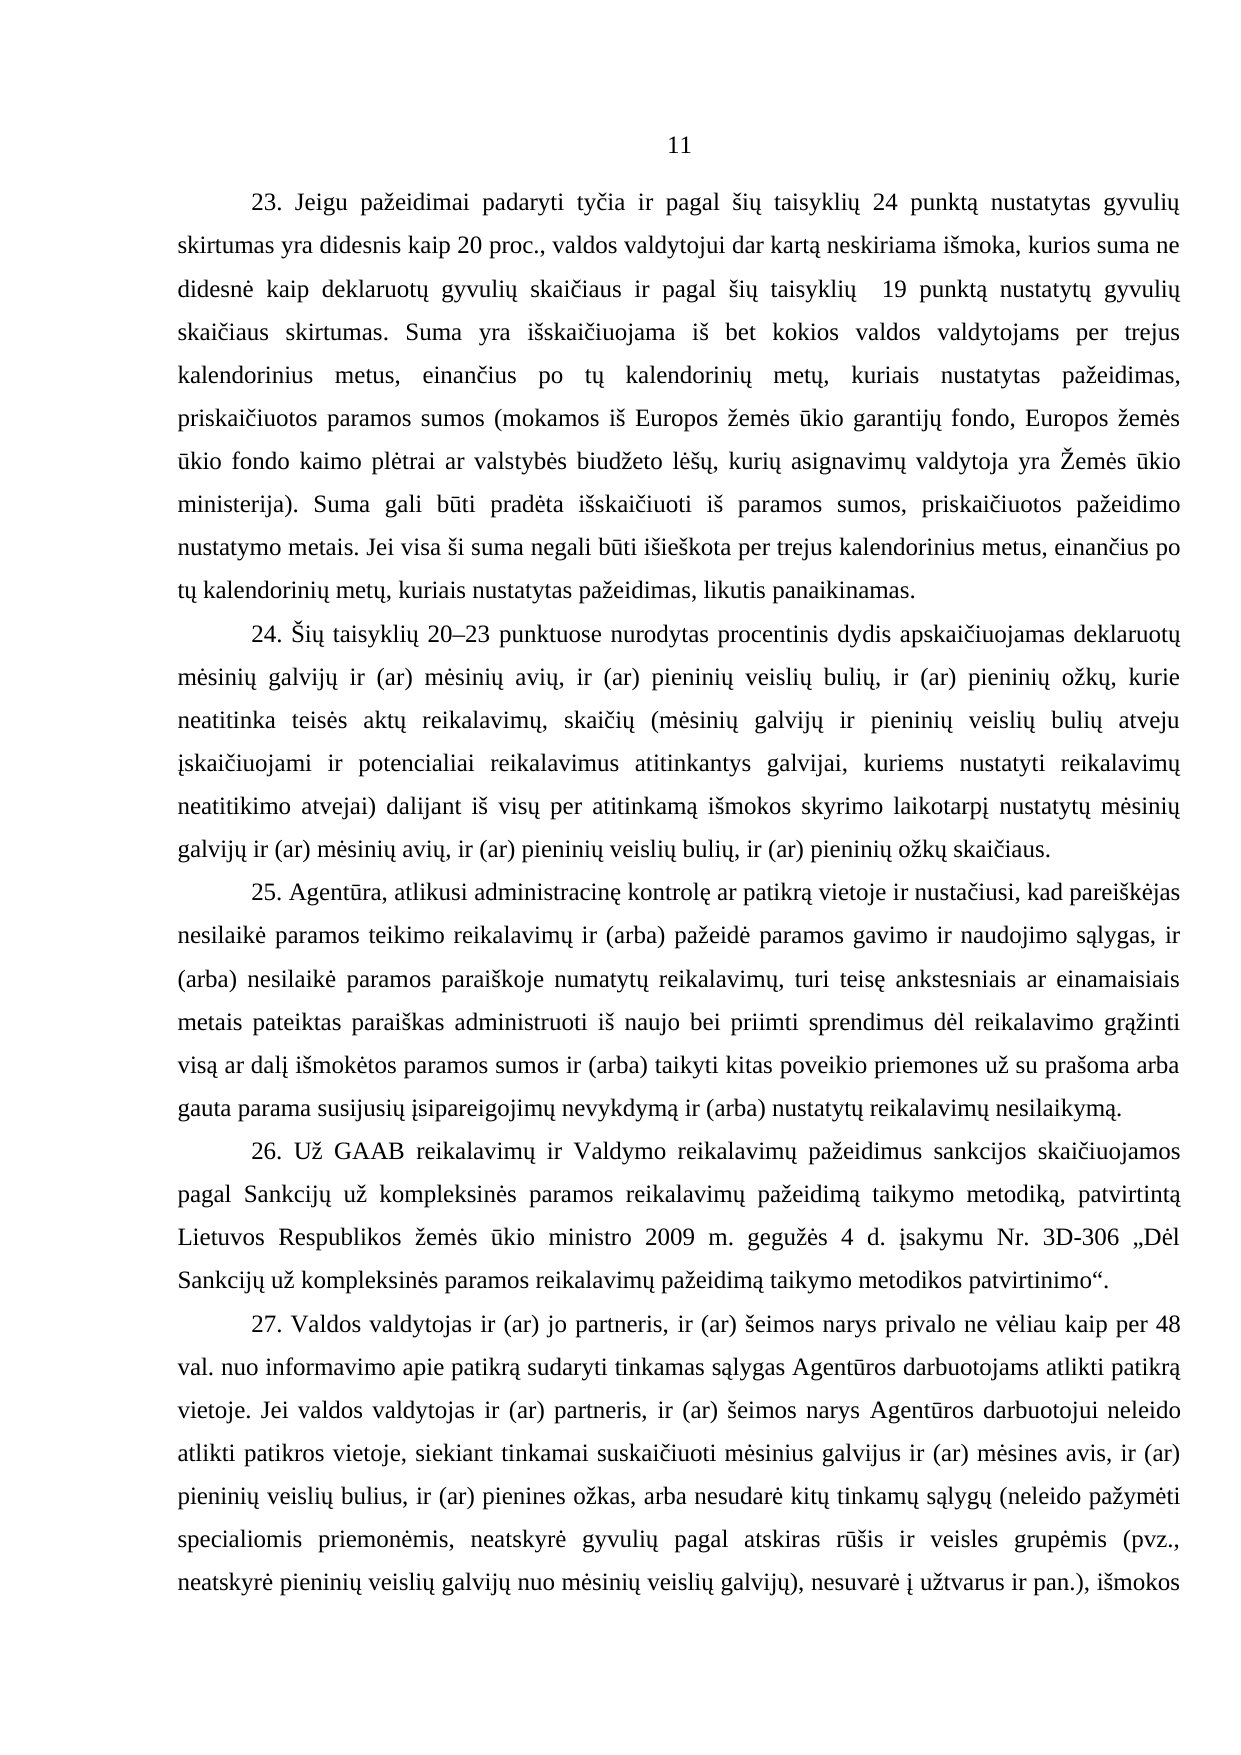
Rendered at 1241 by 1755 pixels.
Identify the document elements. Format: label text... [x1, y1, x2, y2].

text 24. Šių taisyklių 20–23 punktuose nurodytas procentinis dydis apskaičiuojamas deklaruotų mėsinių galvijų ir (ar) mėsinių avių, ir (ar) pieninių veislių bulių, ir (ar) pieninių ožkų, kurie neatitinka teisės aktų reikalavimų, skaičių (mėsinių galvijų ir pieninių veislių bulių atveju įskaičiuojami ir potencialiai reikalavimus atitinkantys galvijai, kuriems nustatyti reikalavimų neatitikimo atvejai) dalijant iš visų per atitinkamą išmokos skyrimo laikotarpį nustatytų mėsinių galvijų ir (ar) mėsinių avių, ir (ar) pieninių veislių bulių, ir (ar) pieninių ožkų skaičiaus. [177, 619, 1181, 863]
text 27. Valdos valdytojas ir (ar) jo partneris, ir (ar) šeimos narys privalo ne vėliau kaip per 48 val. nuo informavimo apie patikrą sudaryti tinkamas sąlygas Agentūros darbuotojams atlikti patikrą vietoje. Jei valdos valdytojas ir (ar) partneris, ir (ar) šeimos narys Agentūros darbuotojui neleido atlikti patikros vietoje, siekiant tinkamai suskaičiuoti mėsinius galvijus ir (ar) mėsines avis, ir (ar) pieninių veislių bulius, ir (ar) pienines ožkas, arba nesudarė kitų tinkamų sąlygų (neleido pažymėti specialiomis priemonėmis, neatskyrė gyvulių pagal atskiras rūšis ir veisles grupėmis (pvz., neatskyrė pieninių veislių galvijų nuo mėsinių veislių galvijų), nesuvarė į užtvarus ir pan.), išmokos [177, 1309, 1181, 1596]
text 26. Už GAAB reikalavimų ir Valdymo reikalavimų pažeidimus sankcijos skaičiuojamos pagal Sankcijų už kompleksinės paramos reikalavimų pažeidimą taikymo metodiką, patvirtintą Lietuvos Respublikos žemės ūkio ministro 2009 m. gegužės 4 d. įsakymu Nr. 3D-306 „Dėl Sankcijų už kompleksinės paramos reikalavimų pažeidimą taikymo metodikos patvirtinimo“. [177, 1136, 1181, 1294]
text 25. Agentūra, atlikusi administracinę kontrolę ar patikrą vietoje ir nustačiusi, kad pareiškėjas nesilaikė paramos teikimo reikalavimų ir (arba) pažeidė paramos gavimo ir naudojimo sąlygas, ir (arba) nesilaikė paramos paraiškoje numatytų reikalavimų, turi teisę ankstesniais ar einamaisiais metais pateiktas paraiškas administruoti iš naujo bei priimti sprendimus dėl reikalavimo grąžinti visą ar dalį išmokėtos paramos sumos ir (arba) taikyti kitas poveikio priemones už su prašoma arba gauta parama susijusių įsipareigojimų nevykdymą ir (arba) nustatytų reikalavimų nesilaikymą. [177, 877, 1181, 1122]
text 23. Jeigu pažeidimai padaryti tyčia ir pagal šių taisyklių 24 punktą nustatytas gyvulių skirtumas yra didesnis kaip 20 proc., valdos valdytojui dar kartą neskiriama išmoka, kurios suma ne didesnė kaip deklaruotų gyvulių skaičiaus ir pagal šių taisyklių 19 punktą nustatytų gyvulių skaičiaus skirtumas. Suma yra išskaičiuojama iš bet kokios valdos valdytojams per trejus kalendorinius metus, einančius po tų kalendorinių metų, kuriais nustatytas pažeidimas, priskaičiuotos paramos sumos (mokamos iš Europos žemės ūkio garantijų fondo, Europos žemės ūkio fondo kaimo plėtrai ar valstybės biudžeto lėšų, kurių asignavimų valdytoja yra Žemės ūkio ministerija). Suma gali būti pradėta išskaičiuoti iš paramos sumos, priskaičiuotos pažeidimo nustatymo metais. Jei visa ši suma negali būti išieškota per trejus kalendorinius metus, einančius po tų kalendorinių metų, kuriais nustatytas pažeidimas, likutis panaikinamas. [177, 187, 1181, 604]
